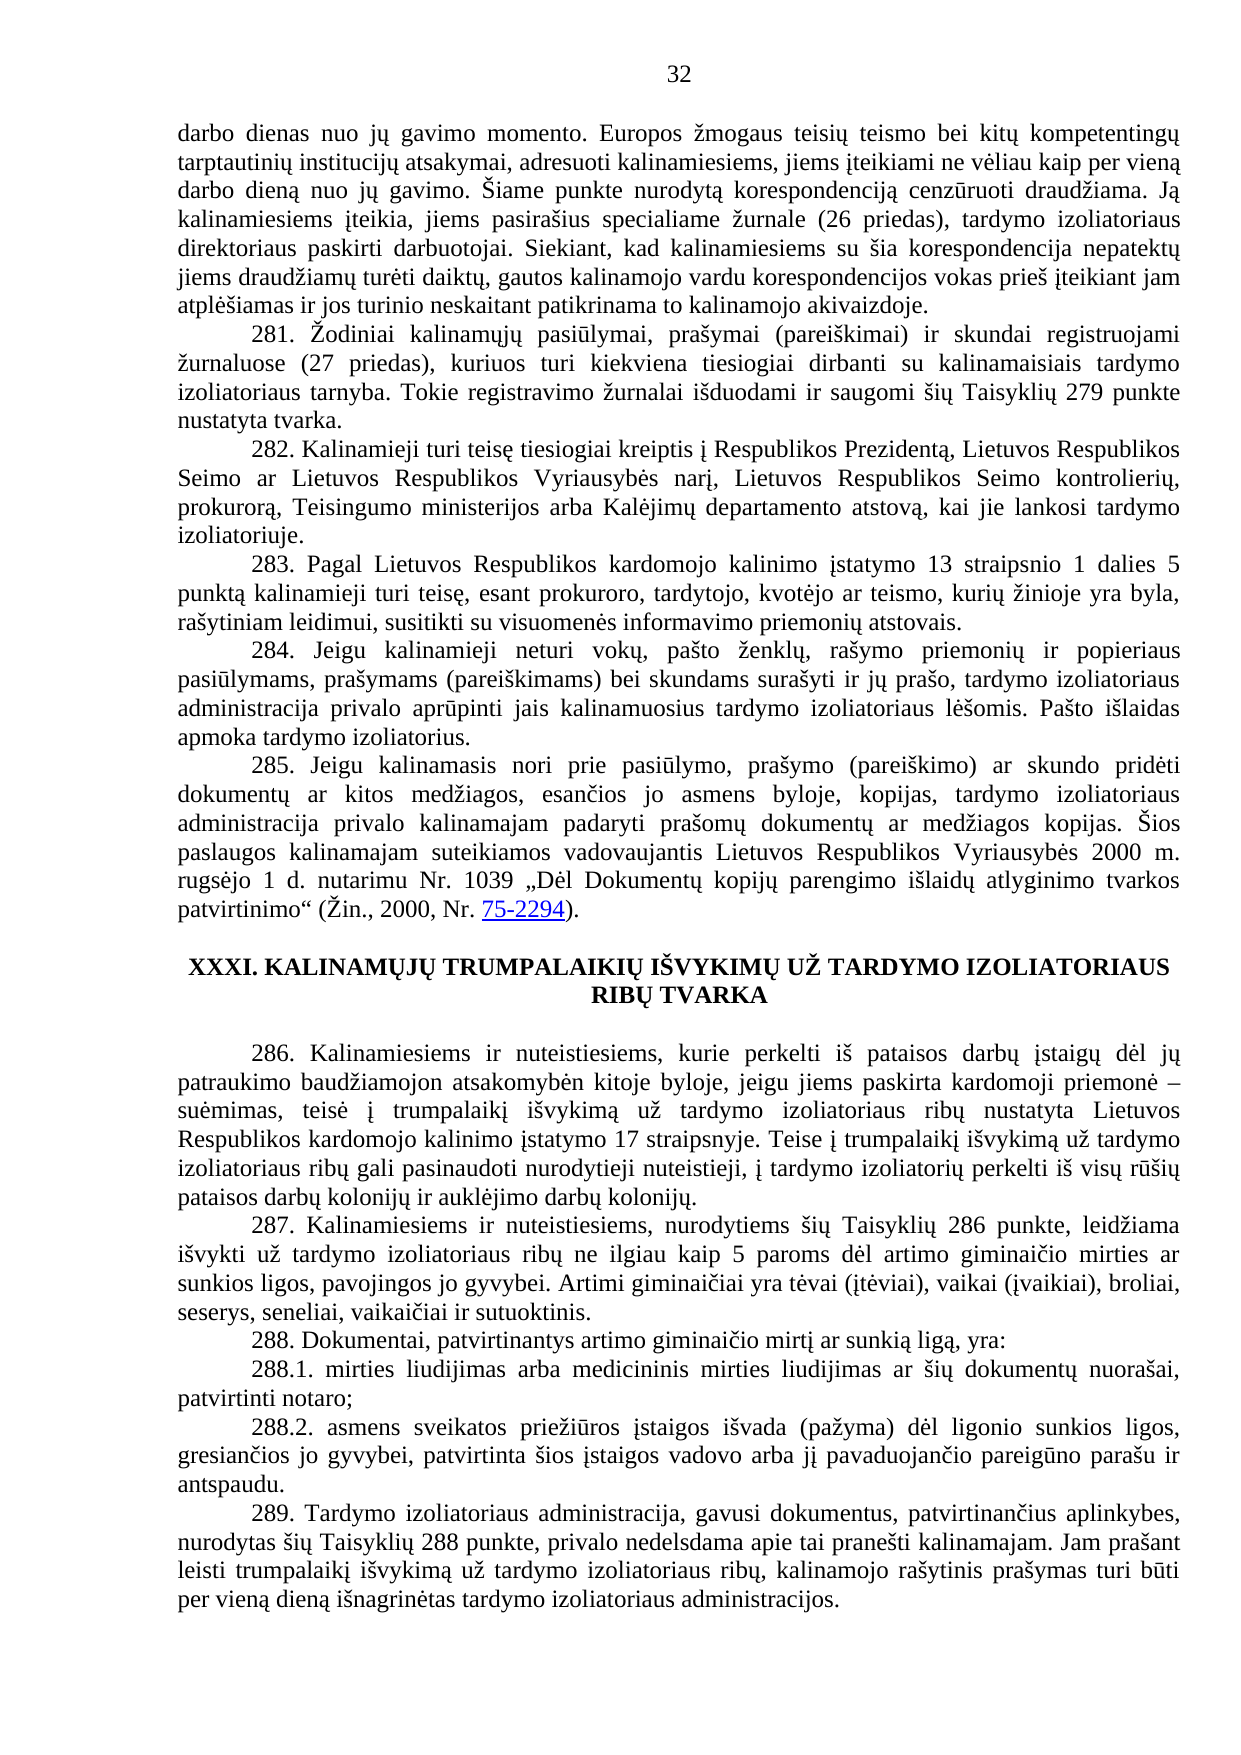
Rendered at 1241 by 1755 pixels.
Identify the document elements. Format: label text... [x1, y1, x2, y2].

text 289. Tardymo izoliatoriaus administracija, gavusi dokumentus, patvirtinančius aplinkybes, nurodytas šių Taisyklių 288 punkte, privalo nedelsdama apie tai pranešti kalinamajam. Jam prašant leisti trumpalaikį išvykimą už tardymo izoliatoriaus ribų, kalinamojo rašytinis prašymas turi būti per vieną dieną išnagrinėtas tardymo izoliatoriaus administracijos. [177, 1498, 1181, 1613]
text 288.1. mirties liudijimas arba medicininis mirties liudijimas ar šių dokumentų nuorašai, patvirtinti notaro; [177, 1354, 1181, 1412]
text darbo dienas nuo jų gavimo momento. Europos žmogaus teisių teismo bei kitų kompetentingų tarptautinių institucijų atsakymai, adresuoti kalinamiesiems, jiems įteikiami ne vėliau kaip per vieną darbo dieną nuo jų gavimo. Šiame punkte nurodytą korespondenciją cenzūruoti draudžiama. Ją kalinamiesiems įteikia, jiems pasirašius specialiame žurnale (26 priedas), tardymo izoliatoriaus direktoriaus paskirti darbuotojai. Siekiant, kad kalinamiesiems su šia korespondencija nepatektų jiems draudžiamų turėti daiktų, gautos kalinamojo vardu korespondencijos vokas prieš įteikiant jam atplėšiamas ir jos turinio neskaitant patikrinama to kalinamojo akivaizdoje. [177, 118, 1181, 319]
text 281. Žodiniai kalinamųjų pasiūlymai, prašymai (pareiškimai) ir skundai registruojami žurnaluose (27 priedas), kuriuos turi kiekviena tiesiogiai dirbanti su kalinamaisiais tardymo izoliatoriaus tarnyba. Tokie registravimo žurnalai išduodami ir saugomi šių Taisyklių 279 punkte nustatyta tvarka. [177, 319, 1181, 434]
text 288. Dokumentai, patvirtinantys artimo giminaičio mirtį ar sunkią ligą, yra: [177, 1326, 1181, 1354]
text 285. Jeigu kalinamasis nori prie pasiūlymo, prašymo (pareiškimo) ar skundo pridėti dokumentų ar kitos medžiagos, esančios jo asmens byloje, kopijas, tardymo izoliatoriaus administracija privalo kalinamajam padaryti prašomų dokumentų ar medžiagos kopijas. Šios paslaugos kalinamajam suteikiamos vadovaujantis Lietuvos Respublikos Vyriausybės 2000 m. rugsėjo 1 d. nutarimu Nr. 1039 „Dėl Dokumentų kopijų parengimo išlaidų atlyginimo tvarkos patvirtinimo“ (Žin., 2000, Nr. 75-2294). [177, 751, 1181, 923]
text 282. Kalinamieji turi teisę tiesiogiai kreiptis į Respublikos Prezidentą, Lietuvos Respublikos Seimo ar Lietuvos Respublikos Vyriausybės narį, Lietuvos Respublikos Seimo kontrolierių, prokurorą, Teisingumo ministerijos arba Kalėjimų departamento atstovą, kai jie lankosi tardymo izoliatoriuje. [177, 434, 1181, 549]
text XXXI. KALINAMŲJŲ TRUMPALAIKIŲ IŠVYKIMŲ UŽ TARDYMO IZOLIATORIAUS RIBŲ TVARKA [177, 952, 1181, 1009]
text 283. Pagal Lietuvos Respublikos kardomojo kalinimo įstatymo 13 straipsnio 1 dalies 5 punktą kalinamieji turi teisę, esant prokuroro, tardytojo, kvotėjo ar teismo, kurių žinioje yra byla, rašytiniam leidimui, susitikti su visuomenės informavimo priemonių atstovais. [177, 549, 1181, 636]
text 286. Kalinamiesiems ir nuteistiesiems, kurie perkelti iš pataisos darbų įstaigų dėl jų patraukimo baudžiamojon atsakomybėn kitoje byloje, jeigu jiems paskirta kardomoji priemonė – suėmimas, teisė į trumpalaikį išvykimą už tardymo izoliatoriaus ribų nustatyta Lietuvos Respublikos kardomojo kalinimo įstatymo 17 straipsnyje. Teise į trumpalaikį išvykimą už tardymo izoliatoriaus ribų gali pasinaudoti nurodytieji nuteistieji, į tardymo izoliatorių perkelti iš visų rūšių pataisos darbų kolonijų ir auklėjimo darbų kolonijų. [177, 1038, 1181, 1211]
text 287. Kalinamiesiems ir nuteistiesiems, nurodytiems šių Taisyklių 286 punkte, leidžiama išvykti už tardymo izoliatoriaus ribų ne ilgiau kaip 5 paroms dėl artimo giminaičio mirties ar sunkios ligos, pavojingos jo gyvybei. Artimi giminaičiai yra tėvai (įtėviai), vaikai (įvaikiai), broliai, seserys, seneliai, vaikaičiai ir sutuoktinis. [177, 1211, 1181, 1326]
text 288.2. asmens sveikatos priežiūros įstaigos išvada (pažyma) dėl ligonio sunkios ligos, gresiančios jo gyvybei, patvirtinta šios įstaigos vadovo arba jį pavaduojančio pareigūno parašu ir antspaudu. [177, 1412, 1181, 1498]
text 284. Jeigu kalinamieji neturi vokų, pašto ženklų, rašymo priemonių ir popieriaus pasiūlymams, prašymams (pareiškimams) bei skundams surašyti ir jų prašo, tardymo izoliatoriaus administracija privalo aprūpinti jais kalinamuosius tardymo izoliatoriaus lėšomis. Pašto išlaidas apmoka tardymo izoliatorius. [177, 636, 1181, 751]
